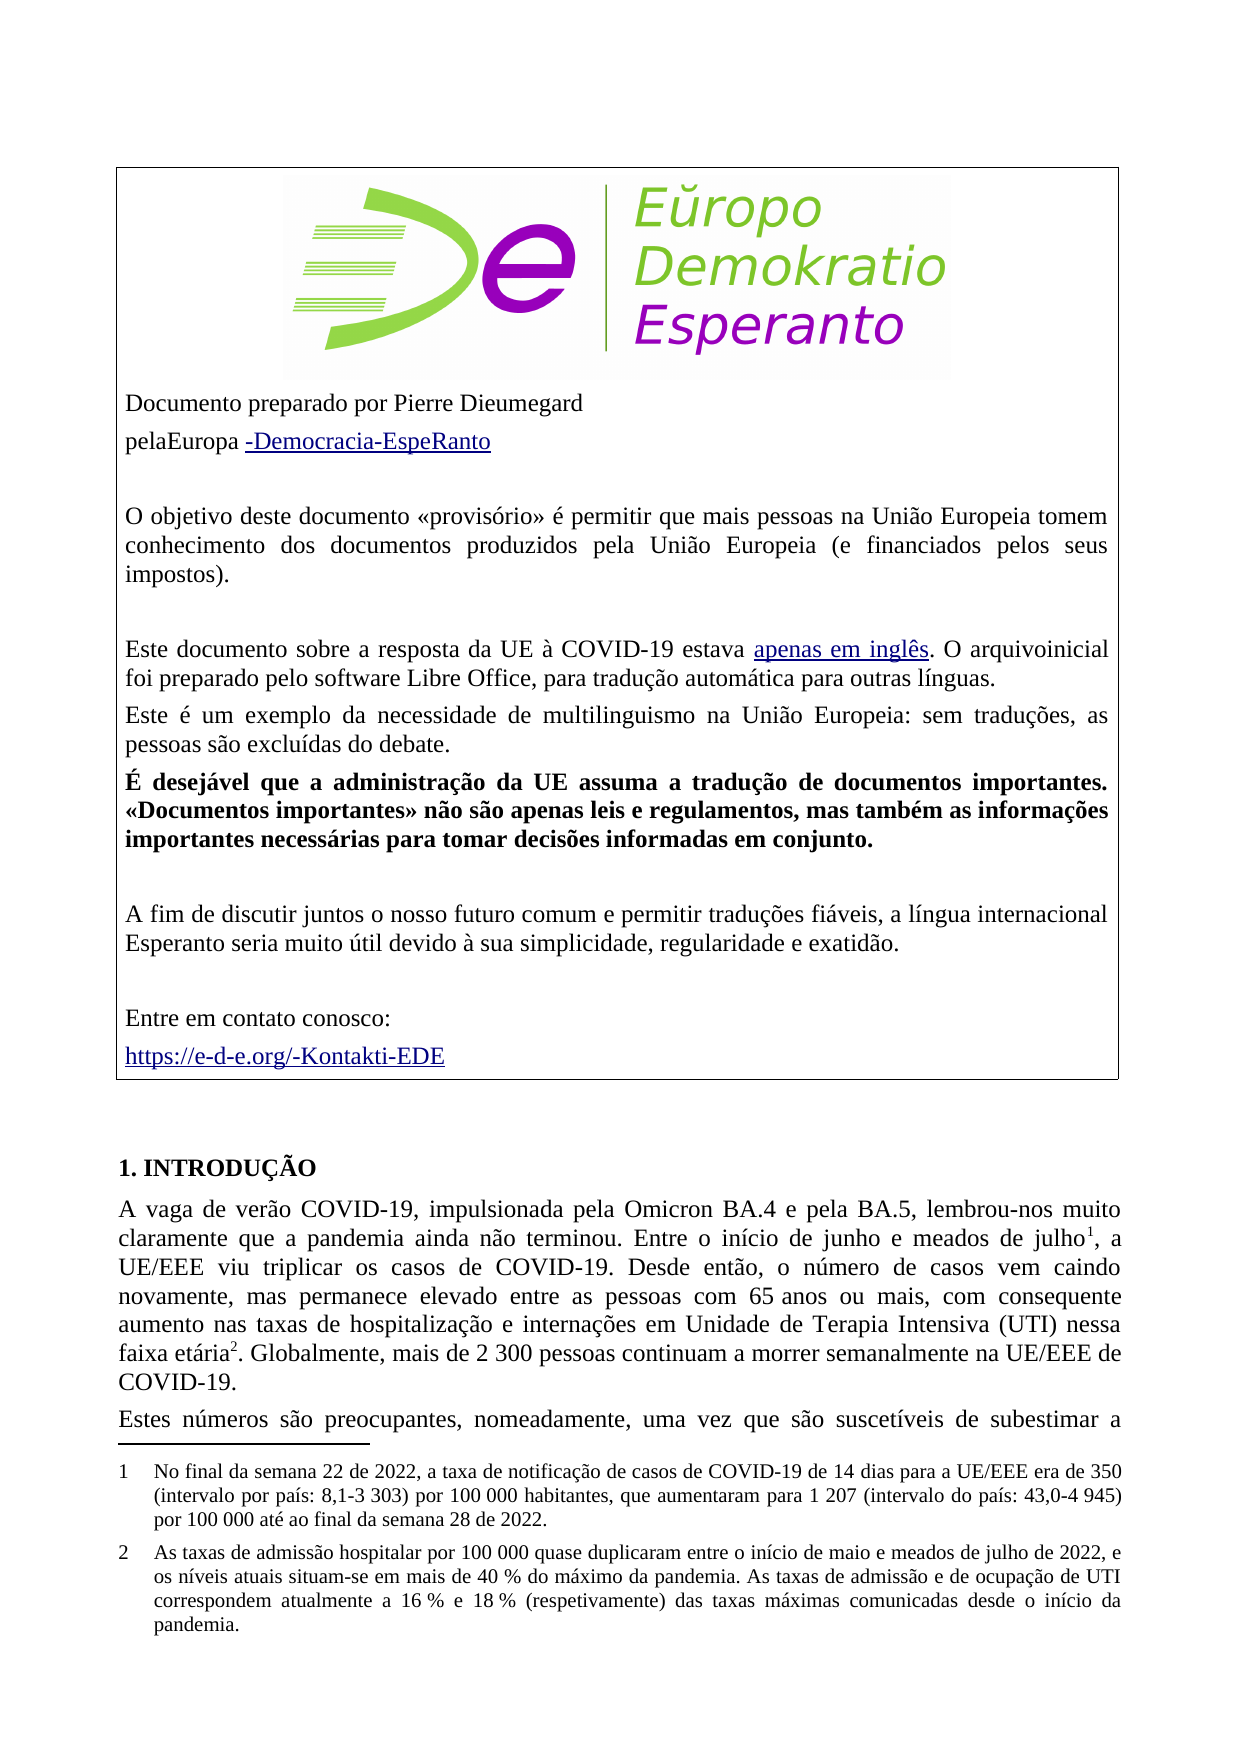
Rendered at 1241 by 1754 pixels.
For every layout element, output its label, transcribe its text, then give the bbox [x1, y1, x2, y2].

text A fim de discutir juntos o nosso futuro comum e permitir traduções fiáveis, a língua internacional Esperanto seria muito útil devido à sua simplicidade, regularidade e exatidão. [125, 899, 1109, 957]
text Documento preparado por Pierre Dieumegard [125, 184, 1109, 417]
picture [283, 175, 951, 380]
text Entre em contato conosco: [125, 1003, 1109, 1032]
text O objetivo deste documento «provisório» é permitir que mais pessoas na União Europeia tomem conhecimento dos documentos produzidos pela União Europeia (e financiados pelos seus impostos). [125, 501, 1109, 588]
text É desejável que a administração da UE assuma a tradução de documentos importantes. «Documentos importantes» não são apenas leis e regulamentos, mas também as informações importantes necessárias para tomar decisões informadas em conjunto. [125, 767, 1109, 853]
text Estes números são preocupantes, nomeadamente, uma vez que são suscetíveis de subestimar a [118, 1404, 1122, 1433]
text https://e-d-e.org/-Kontakti-EDE [125, 1041, 1109, 1070]
subtitle 1. INTRODUÇÃO [118, 1153, 1122, 1182]
text pelaEuropa -Democracia-EspeRanto [125, 426, 1109, 455]
text Este é um exemplo da necessidade de multilinguismo na União Europeia: sem traduções, as pessoas são excluídas do debate. [125, 700, 1109, 758]
text Este documento sobre a resposta da UE à COVID-19 estava apenas em inglês. O arquivoinicial foi preparado pelo software Libre Office, para tradução automática para outras línguas. [125, 634, 1109, 692]
text As taxas de admissão hospitalar por 100 000 quase duplicaram entre o início de maio e meados de julho de 2022, e os níveis atuais situam-se em mais de 40 % do máximo da pandemia. As taxas de admissão e de ocupação de UTI correspondem atualmente a 16 % e 18 % (respetivamente) das taxas máximas comunicadas desde o início da pandemia. [118, 1539, 1122, 1636]
text No final da semana 22 de 2022, a taxa de notificação de casos de COVID-19 de 14 dias para a UE/EEE era de 350 (intervalo por país: 8,1-3 303) por 100 000 habitantes, que aumentaram para 1 207 (intervalo do país: 43,0-4 945) por 100 000 até ao final da semana 28 de 2022. [118, 1458, 1122, 1531]
text A vaga de verão COVID-19, impulsionada pela Omicron BA.4 e pela BA.5, lembrou-nos muito claramente que a pandemia ainda não terminou. Entre o início de junho e meados de julho, a UE/EEE viu triplicar os casos de COVID-19. Desde então, o número de casos vem caindo novamente, mas permanece elevado entre as pessoas com 65 anos ou mais, com consequente aumento nas taxas de hospitalização e internações em Unidade de Terapia Intensiva (UTI) nessa faixa etária. Globalmente, mais de 2 300 pessoas continuam a morrer semanalmente na UE/EEE de COVID-19. [118, 1194, 1122, 1396]
